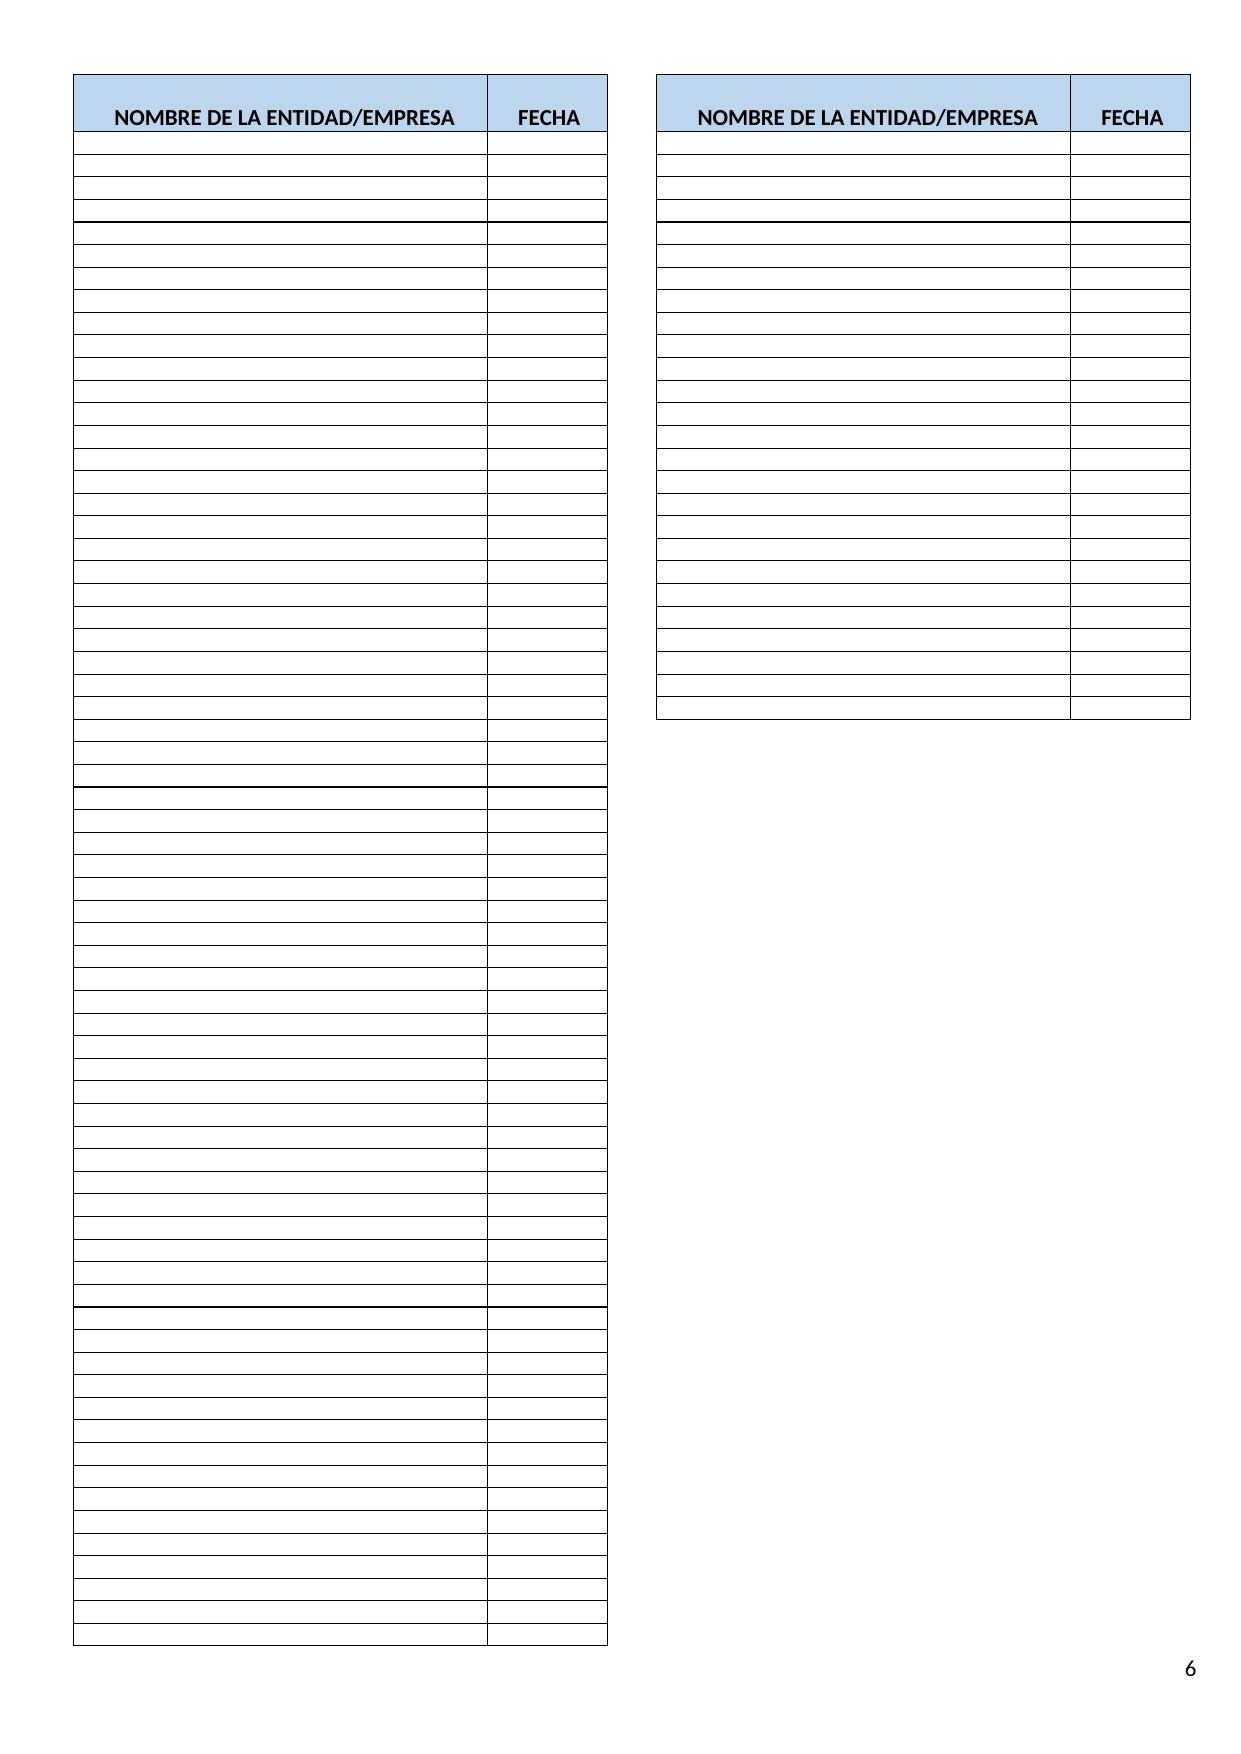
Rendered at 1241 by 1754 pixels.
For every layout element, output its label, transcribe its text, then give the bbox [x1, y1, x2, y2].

table_cell [488, 788, 607, 809]
table_cell [488, 1579, 607, 1600]
table_cell [488, 1534, 607, 1555]
table_cell [488, 1104, 607, 1126]
table_cell [657, 494, 1070, 515]
table_cell [488, 1353, 607, 1374]
table_cell [488, 1420, 607, 1442]
table_cell [74, 1579, 487, 1600]
table_cell [1071, 607, 1190, 628]
table_cell [488, 313, 607, 334]
table_cell [74, 991, 487, 1012]
table_cell [488, 1285, 607, 1306]
table_header FECHA [1071, 75, 1190, 131]
table_cell [488, 991, 607, 1012]
table_cell [488, 1127, 607, 1148]
table_cell [74, 584, 487, 606]
table_cell [74, 629, 487, 651]
table_cell [1071, 155, 1190, 176]
table_cell [1071, 223, 1190, 244]
table_cell [74, 494, 487, 515]
table_cell [74, 1511, 487, 1532]
table_cell [74, 878, 487, 899]
table_cell [657, 403, 1070, 425]
table_cell [488, 1308, 607, 1329]
table_cell [74, 1262, 487, 1284]
table_cell [488, 223, 607, 244]
table_cell [488, 494, 607, 515]
table_cell [657, 584, 1070, 606]
table_cell [74, 1375, 487, 1397]
table_cell [488, 539, 607, 560]
table_cell [657, 245, 1070, 267]
table_cell [74, 697, 487, 719]
table_cell [488, 1217, 607, 1238]
table_cell [74, 245, 487, 267]
table_cell [74, 1285, 487, 1306]
table_cell [1071, 381, 1190, 402]
table_cell [488, 516, 607, 538]
table_cell [488, 901, 607, 922]
table_cell [657, 539, 1070, 560]
table_cell [488, 426, 607, 447]
table_header NOMBRE DE LA ENTIDAD/EMPRESA [74, 75, 487, 131]
table_cell [74, 132, 487, 153]
table_cell [488, 245, 607, 267]
table_cell [74, 923, 487, 945]
table_cell [488, 968, 607, 990]
table_cell [657, 358, 1070, 379]
table_cell [488, 1624, 607, 1645]
table_cell [74, 561, 487, 583]
table_cell [488, 923, 607, 945]
table_cell [1071, 268, 1190, 289]
table_cell [1071, 290, 1190, 312]
table_cell [657, 290, 1070, 312]
table_cell [74, 675, 487, 696]
table_cell [488, 833, 607, 854]
table_cell [1071, 539, 1190, 560]
table_cell [488, 1014, 607, 1035]
table_cell [74, 946, 487, 967]
table_cell [488, 1172, 607, 1193]
table_cell [74, 1240, 487, 1261]
table_cell [488, 1149, 607, 1171]
table_cell [74, 788, 487, 809]
table_cell [74, 1353, 487, 1374]
table_cell [74, 968, 487, 990]
table_cell [74, 155, 487, 176]
table_cell [74, 607, 487, 628]
table_cell [657, 200, 1070, 221]
table_cell [74, 268, 487, 289]
table_cell [74, 1443, 487, 1464]
table_cell [74, 1534, 487, 1555]
table_cell [657, 607, 1070, 628]
table_cell [74, 177, 487, 199]
table_cell [488, 335, 607, 357]
table_cell [74, 223, 487, 244]
table_cell [74, 516, 487, 538]
table_cell [488, 1488, 607, 1510]
table_cell [657, 652, 1070, 673]
table_cell [488, 268, 607, 289]
table_cell [488, 855, 607, 877]
table_cell [488, 1375, 607, 1397]
table_cell [74, 1308, 487, 1329]
table_cell [488, 561, 607, 583]
table_cell [74, 1194, 487, 1216]
table_cell [488, 1443, 607, 1464]
table_cell [488, 1466, 607, 1487]
table_cell [74, 200, 487, 221]
table_cell [488, 675, 607, 696]
table_cell [1071, 313, 1190, 334]
table_cell [74, 1556, 487, 1578]
table_cell [657, 268, 1070, 289]
table_cell [657, 675, 1070, 696]
table_cell [657, 313, 1070, 334]
table_cell [74, 810, 487, 832]
table_cell [74, 1014, 487, 1035]
table_header FECHA [488, 75, 607, 131]
table_cell [488, 946, 607, 967]
table_cell [74, 1601, 487, 1623]
table_cell [488, 471, 607, 493]
table_cell [74, 1172, 487, 1193]
table_cell [74, 381, 487, 402]
table_cell [488, 742, 607, 764]
table_cell [1071, 449, 1190, 470]
table_cell [74, 855, 487, 877]
table_cell [488, 1194, 607, 1216]
table_cell [74, 1104, 487, 1126]
table_cell [74, 765, 487, 786]
table_cell [74, 1398, 487, 1419]
table_cell [1071, 584, 1190, 606]
table_cell [488, 1556, 607, 1578]
table_cell [488, 810, 607, 832]
table_cell [74, 313, 487, 334]
table_cell [657, 381, 1070, 402]
table_cell [488, 358, 607, 379]
table_cell [488, 403, 607, 425]
table_cell [657, 177, 1070, 199]
table_cell [74, 1127, 487, 1148]
table_cell [74, 335, 487, 357]
table_cell [1071, 132, 1190, 153]
table_cell [657, 629, 1070, 651]
table_cell [74, 720, 487, 741]
table_cell [488, 1059, 607, 1080]
table_cell [488, 1511, 607, 1532]
table_cell [657, 223, 1070, 244]
table_cell [488, 155, 607, 176]
table_cell [488, 607, 607, 628]
table_cell [1071, 426, 1190, 447]
table_cell [488, 177, 607, 199]
table_cell [74, 1036, 487, 1058]
table_cell [74, 1081, 487, 1103]
table_cell [488, 449, 607, 470]
table_cell [488, 652, 607, 673]
table_cell [1071, 494, 1190, 515]
table_cell [1071, 177, 1190, 199]
table_cell [74, 833, 487, 854]
table_cell [488, 132, 607, 153]
table_cell [657, 132, 1070, 153]
table_cell [488, 1330, 607, 1352]
table_cell [1071, 652, 1190, 673]
table_cell [488, 629, 607, 651]
table_cell [74, 1059, 487, 1080]
table_cell [488, 290, 607, 312]
table_cell [74, 539, 487, 560]
table_cell [488, 1036, 607, 1058]
table_cell [488, 1081, 607, 1103]
table_cell [1071, 358, 1190, 379]
table_cell [74, 1420, 487, 1442]
table_cell [74, 1149, 487, 1171]
table_cell [1071, 516, 1190, 538]
table_cell [74, 1466, 487, 1487]
table_cell [657, 155, 1070, 176]
table_cell [1071, 335, 1190, 357]
table_cell [74, 652, 487, 673]
table_cell [74, 403, 487, 425]
table_cell [657, 335, 1070, 357]
table_cell [657, 471, 1070, 493]
table_cell [488, 381, 607, 402]
table_cell [1071, 245, 1190, 267]
table_cell [74, 1488, 487, 1510]
table_cell [74, 426, 487, 447]
table_cell [74, 1330, 487, 1352]
table_cell [488, 584, 607, 606]
table_cell [488, 200, 607, 221]
table_cell [488, 720, 607, 741]
table_cell [74, 901, 487, 922]
table_cell [74, 471, 487, 493]
table_cell [74, 742, 487, 764]
table_cell [1071, 561, 1190, 583]
table_cell [74, 1217, 487, 1238]
table_cell [74, 290, 487, 312]
table_cell [74, 1624, 487, 1645]
table_header NOMBRE DE LA ENTIDAD/EMPRESA [657, 75, 1070, 131]
table_cell [657, 561, 1070, 583]
table_cell [74, 358, 487, 379]
table_cell [657, 449, 1070, 470]
table_cell [1071, 629, 1190, 651]
table_cell [1071, 697, 1190, 719]
table_cell [74, 449, 487, 470]
table_cell [488, 697, 607, 719]
table_cell [488, 1240, 607, 1261]
table_cell [657, 697, 1070, 719]
table_cell [1071, 675, 1190, 696]
table_cell [1071, 200, 1190, 221]
table_cell [488, 878, 607, 899]
table_cell [488, 1262, 607, 1284]
table_cell [657, 516, 1070, 538]
table_cell [1071, 471, 1190, 493]
table_cell [657, 426, 1070, 447]
table_cell [1071, 403, 1190, 425]
table_cell [488, 1601, 607, 1623]
table_cell [488, 765, 607, 786]
table_cell [488, 1398, 607, 1419]
